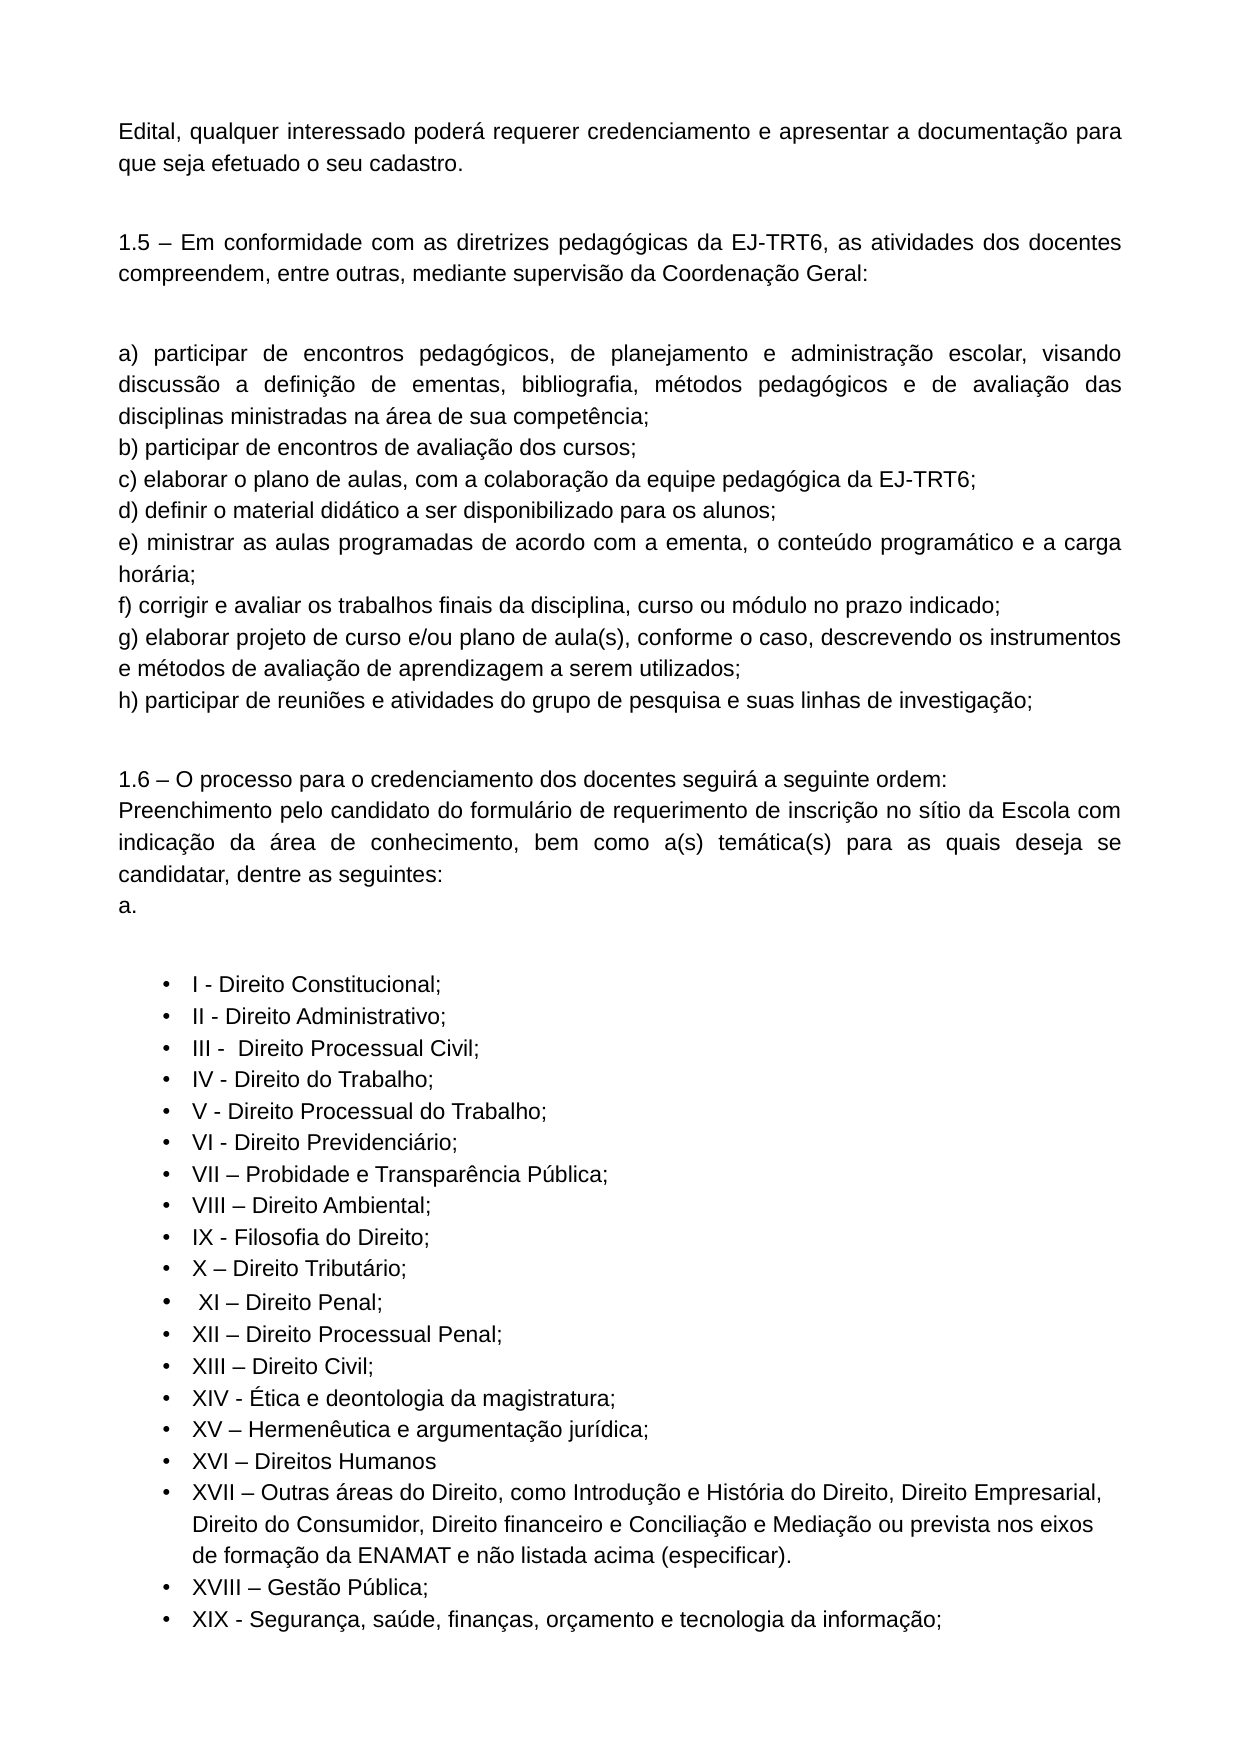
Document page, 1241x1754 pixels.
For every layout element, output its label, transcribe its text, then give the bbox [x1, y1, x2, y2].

list XI – Direito Penal; [162, 1287, 1122, 1316]
list XIV - Ética e deontologia da magistratura; [162, 1384, 1122, 1411]
list VIII – Direito Ambiental; [162, 1192, 1122, 1219]
list XVI – Direitos Humanos [162, 1448, 1122, 1474]
list IX - Filosofia do Direito; [162, 1224, 1122, 1250]
list II - Direito Administrativo; [162, 1003, 1122, 1029]
text 1.6 – O processo para o credenciamento dos docentes seguirá a seguinte ordem: [118, 766, 1122, 792]
list XVIII – Gestão Pública; [162, 1574, 1122, 1600]
list IV - Direito do Trabalho; [162, 1066, 1122, 1092]
text 1.5 – Em conformidade com as diretrizes pedagógicas da EJ-TRT6, as atividades dos docentes compreendem, entre outras, mediante supervisão da Coordenação Geral: [118, 229, 1122, 287]
list V - Direito Processual do Trabalho; [162, 1098, 1122, 1124]
list XVII – Outras áreas do Direito, como Introdução e História do Direito, Direito Empresarial, Direito do Consumidor, Direito financeiro e Conciliação e Mediação ou prevista nos eixos de formação da ENAMAT e não listada acima (especificar). [162, 1479, 1122, 1569]
list XV – Hermenêutica e argumentação jurídica; [162, 1416, 1122, 1442]
list XIX - Segurança, saúde, finanças, orçamento e tecnologia da informação; [162, 1606, 1122, 1632]
list VII – Probidade e Transparência Pública; [162, 1161, 1122, 1187]
list I - Direito Constitucional; [162, 971, 1122, 998]
list VI - Direito Previdenciário; [162, 1129, 1122, 1156]
text e) ministrar as aulas programadas de acordo com a ementa, o conteúdo programático e a carga horária; [118, 529, 1122, 587]
text c) elaborar o plano de aulas, com a colaboração da equipe pedagógica da EJ-TRT6; [118, 466, 1122, 492]
list XIII – Direito Civil; [162, 1353, 1122, 1379]
text a. [118, 892, 1122, 918]
text g) elaborar projeto de curso e/ou plano de aula(s), conforme o caso, descrevendo os instrumentos e métodos de avaliação de aprendizagem a serem utilizados; [118, 624, 1122, 682]
text f) corrigir e avaliar os trabalhos finais da disciplina, curso ou módulo no prazo indicado; [118, 592, 1122, 618]
text a) participar de encontros pedagógicos, de planejamento e administração escolar, visando discussão a definição de ementas, bibliografia, métodos pedagógicos e de avaliação das disciplinas ministradas na área de sua competência; [118, 339, 1122, 429]
text Preenchimento pelo candidato do formulário de requerimento de inscrição no sítio da Escola com indicação da área de conhecimento, bem como a(s) temática(s) para as quais deseja se candidatar, dentre as seguintes: [118, 797, 1122, 887]
text b) participar de encontros de avaliação dos cursos; [118, 434, 1122, 461]
list XII – Direito Processual Penal; [162, 1321, 1122, 1348]
text h) participar de reuniões e atividades do grupo de pesquisa e suas linhas de investigação; [118, 687, 1122, 713]
text Edital, qualquer interessado poderá requerer credenciamento e apresentar a documentação para que seja efetuado o seu cadastro. [118, 118, 1122, 176]
text d) definir o material didático a ser disponibilizado para os alunos; [118, 497, 1122, 524]
list X – Direito Tributário; [162, 1255, 1122, 1282]
list III - Direito Processual Civil; [162, 1034, 1122, 1061]
